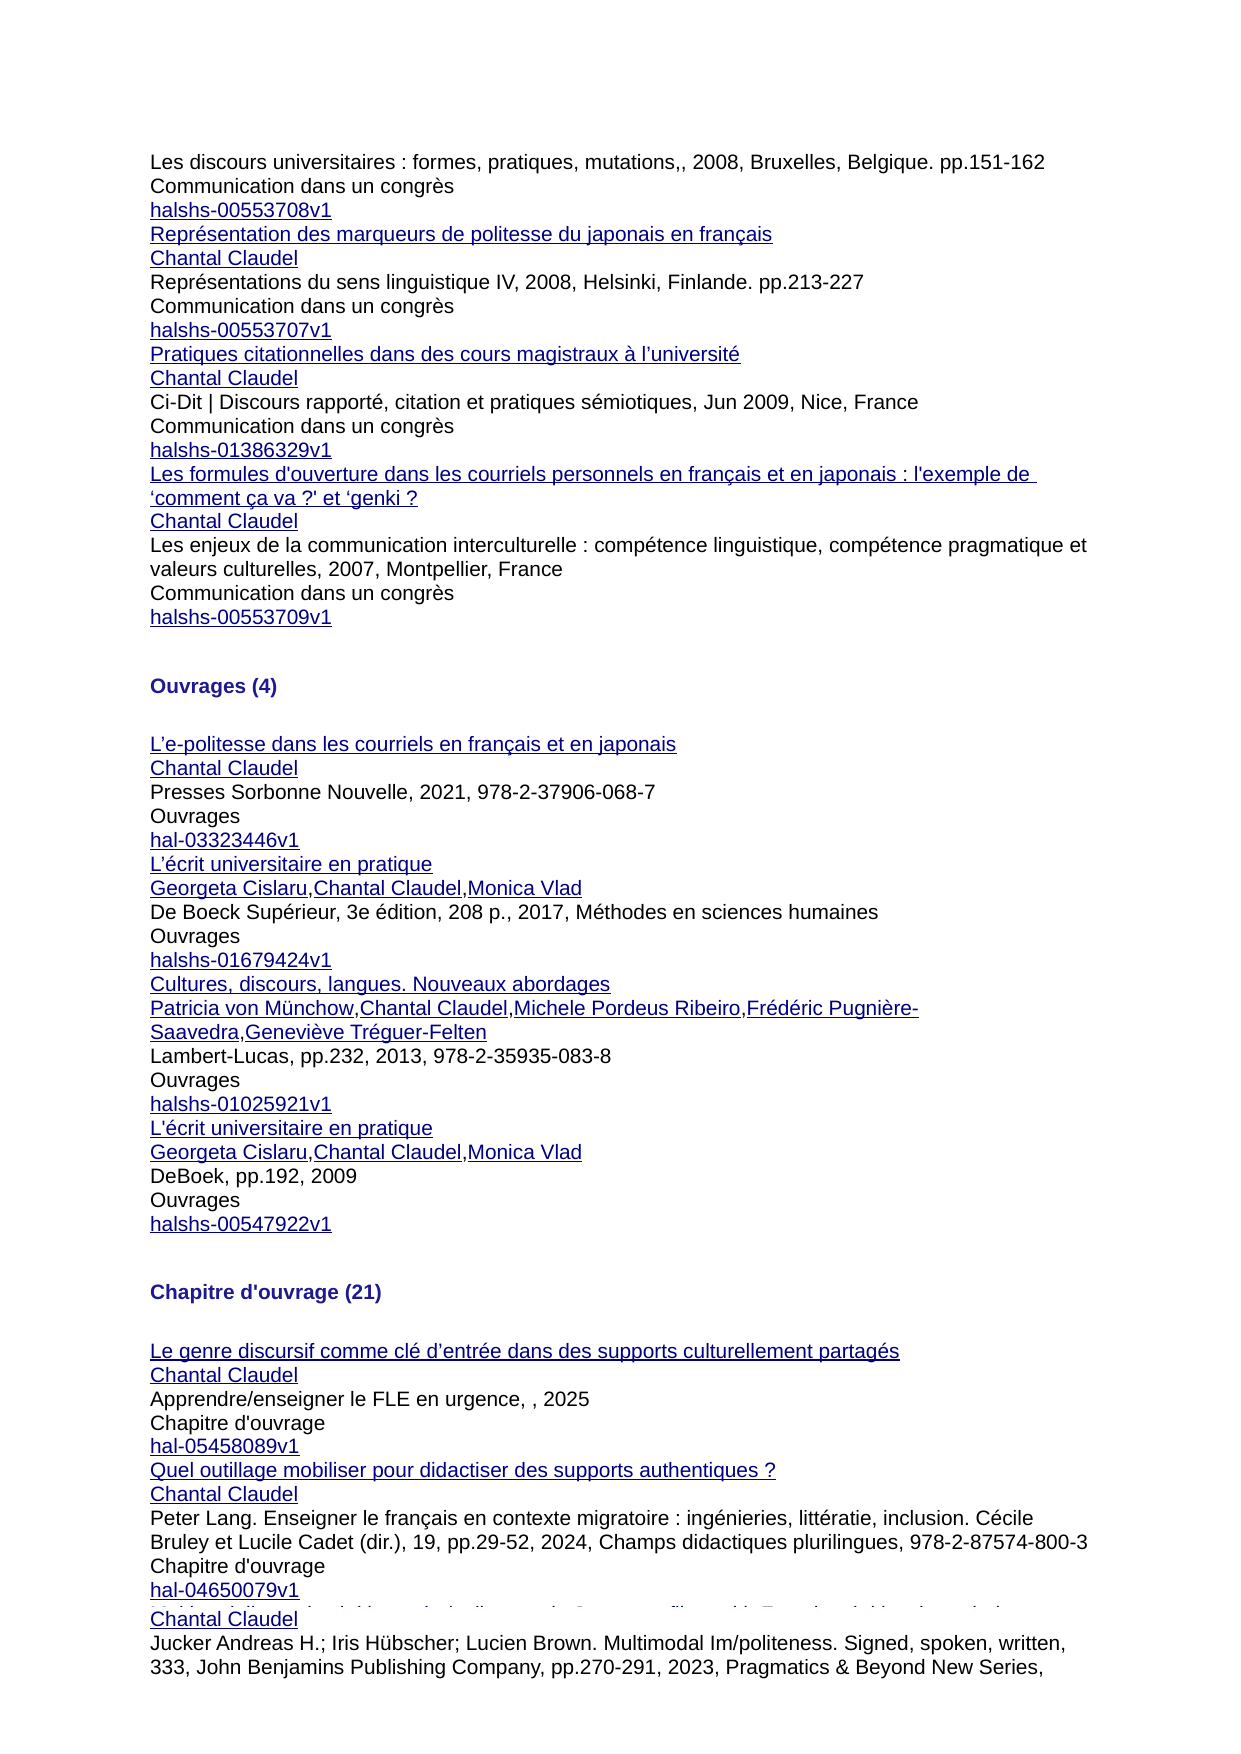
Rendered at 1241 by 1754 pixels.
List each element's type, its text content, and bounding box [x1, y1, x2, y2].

table_cell L'écrit universitaire en pratique Georgeta Cislaru,Chantal Claudel,Monica Vlad DeBoek, pp.192, 2009 Ouvrages halshs-00547922v1 [150, 1116, 1090, 1235]
table_cell Pratiques citationnelles dans des cours magistraux à l’université Chantal Claudel Ci-Dit | Discours rapporté, citation et pratiques sémiotiques, Jun 2009, Nice, France Communication dans un congrès halshs-01386329v1 [150, 342, 1090, 461]
table_cell Représentation des marqueurs de politesse du japonais en français Chantal Claudel Représentations du sens linguistique IV, 2008, Helsinki, Finlande. pp.213-227 Communication dans un congrès halshs-00553707v1 [150, 222, 1090, 342]
table_cell Multimodality and subtitles or im/politeness in Japanese films with French subtitles through the example of some rituals Chantal Claudel Jucker Andreas H.; Iris Hübscher; Lucien Brown. Multimodal Im/politeness. Signed, spoken, written, 333, John Benjamins Publishing Company, pp.270-291, 2023, Pragmatics & Beyond New Series, ⟨10.1075/pbns.333.10cla⟩ Chapitre d'ouvrage hal-03972391v1 [150, 1602, 1090, 1679]
table_cell L’écrit universitaire en pratique Georgeta Cislaru,Chantal Claudel,Monica Vlad De Boeck Supérieur, 3e édition, 208 p., 2017, Méthodes en sciences humaines Ouvrages halshs-01679424v1 [150, 852, 1090, 972]
table_cell Les discours universitaires : formes, pratiques, mutations,, 2008, Bruxelles, Belgique. pp.151-162 Communication dans un congrès halshs-00553708v1 [150, 150, 1090, 222]
table_header L’e-politesse dans les courriels en français et en japonais Chantal Claudel Presses Sorbonne Nouvelle, 2021, 978-2-37906-068-7 Ouvrages hal-03323446v1 [150, 732, 1090, 852]
subtitle Chapitre d'ouvrage (21) [150, 1280, 1090, 1304]
table_cell Quel outillage mobiliser pour didactiser des supports authentiques ? Chantal Claudel Peter Lang. Enseigner le français en contexte migratoire : ingénieries, littératie, inclusion. Cécile Bruley et Lucile Cadet (dir.), 19, pp.29-52, 2024, Champs didactiques plurilingues, 978-2-87574-800-3 Chapitre d'ouvrage hal-04650079v1 [150, 1458, 1090, 1602]
table_cell Cultures, discours, langues. Nouveaux abordages Patricia von Münchow,Chantal Claudel,Michele Pordeus Ribeiro,Frédéric Pugnière-Saavedra,Geneviève Tréguer-Felten Lambert-Lucas, pp.232, 2013, 978-2-35935-083-8 Ouvrages halshs-01025921v1 [150, 972, 1090, 1116]
subtitle Ouvrages (4) [150, 674, 1090, 698]
table_cell Les formules d'ouverture dans les courriels personnels en français et en japonais : l'exemple de ‘comment ça va ?' et ‘genki ? Chantal Claudel Les enjeux de la communication interculturelle : compétence linguistique, compétence pragmatique et valeurs culturelles, 2007, Montpellier, France Communication dans un congrès halshs-00553709v1 [150, 461, 1090, 629]
table_header Le genre discursif comme clé d’entrée dans des supports culturellement partagés Chantal Claudel Apprendre/enseigner le FLE en urgence, , 2025 Chapitre d'ouvrage hal-05458089v1 [150, 1339, 1090, 1458]
